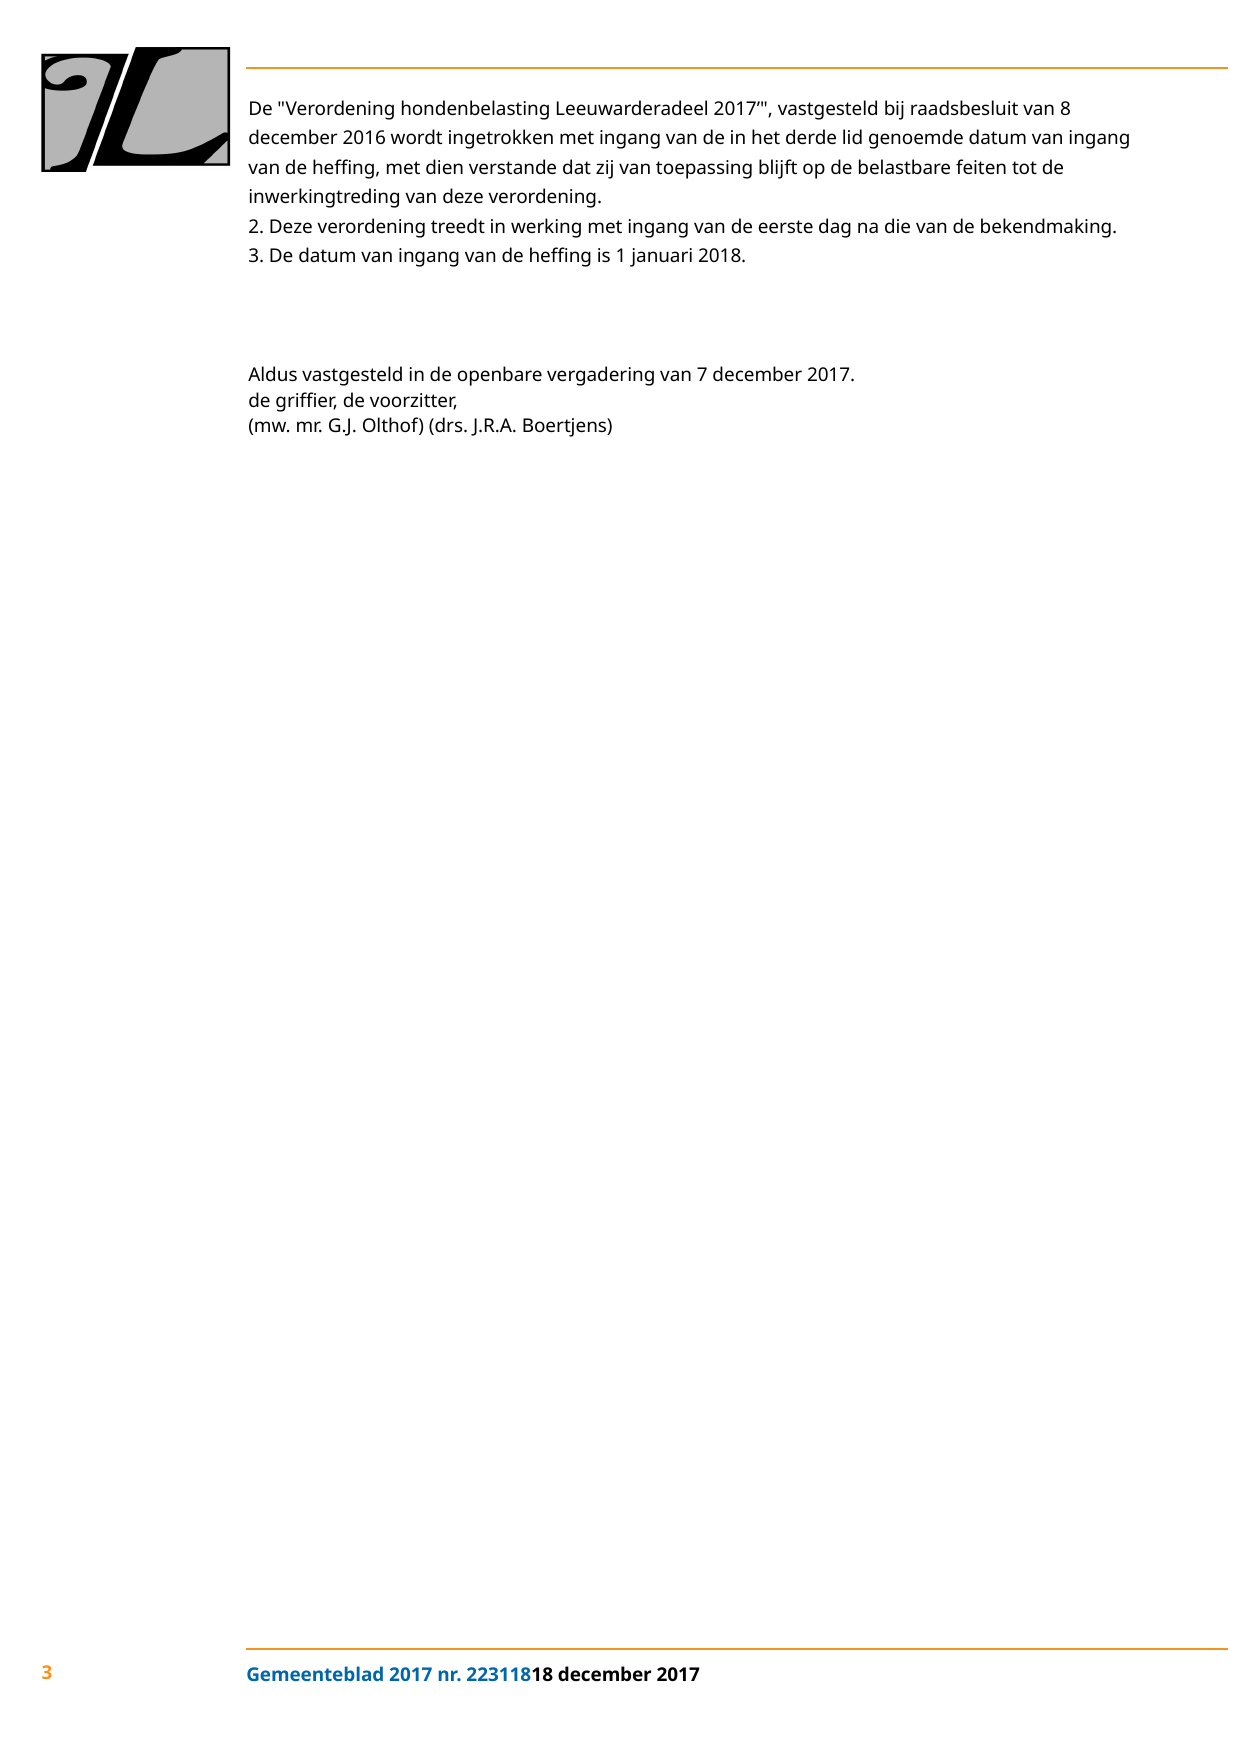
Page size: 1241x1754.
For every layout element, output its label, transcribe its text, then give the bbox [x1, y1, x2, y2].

picture [41, 47, 231, 172]
text De "Verordening hondenbelasting Leeuwarderadeel 2017’", vastgesteld bij raadsbesluit van 8 december 2016 wordt ingetrokken met ingang van de in het derde lid genoemde datum van ingang van de heffing, met dien verstande dat zij van toepassing blijft op de belastbare feiten tot de inwerkingtreding van deze verordening. [248, 95, 1152, 209]
text 3. De datum van ingang van de heffing is 1 januari 2018. [248, 243, 1152, 268]
text (mw. mr. G.J. Olthof) (drs. J.R.A. Boertjens) [248, 412, 1152, 438]
text 2. Deze verordening treedt in werking met ingang van de eerste dag na die van de bekendmaking. [248, 213, 1152, 239]
text Aldus vastgesteld in de openbare vergadering van 7 december 2017. [248, 361, 1152, 387]
text de griffier, de voorzitter, [248, 387, 1152, 412]
